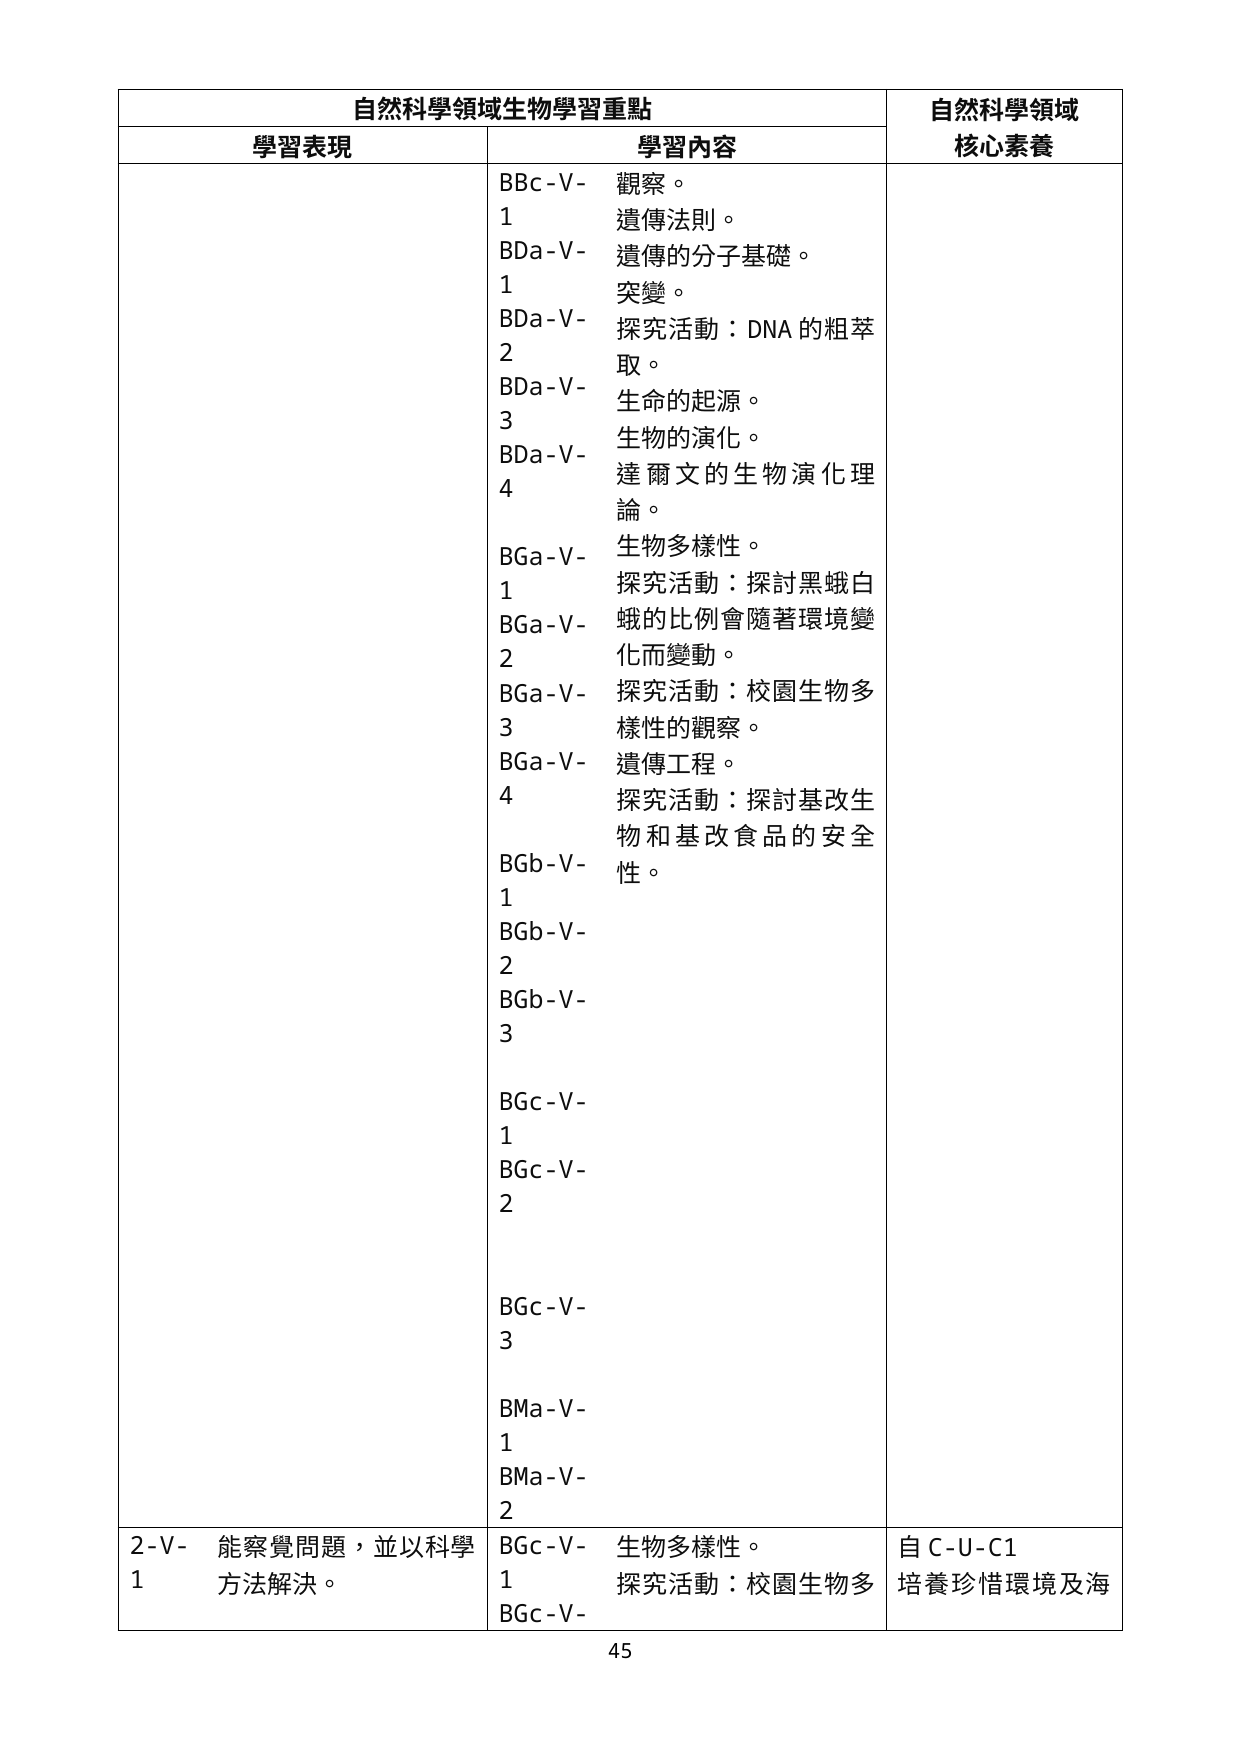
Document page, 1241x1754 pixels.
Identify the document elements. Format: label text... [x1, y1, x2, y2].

table_cell 能察覺問題，並以科學方法解決。 [206, 1528, 487, 1630]
table_cell 學習內容 [488, 127, 886, 163]
table_cell BGc-V-1 BGc-V- [488, 1528, 605, 1630]
table_cell 觀察。 遺傳法則。 遺傳的分子基礎。 突變。 探究活動：DNA的粗萃取。 生命的起源。 生物的演化。 達爾文的生物演化理論。 生物多樣性。 探究活動：探討黑蛾白蛾的比例會隨著環境變化而變動。 探究活動：校園生物多樣性的觀察。 遺傳工程。 探究活動：探討基改生物和基改食品的安全性。 [605, 164, 886, 1527]
table_cell [206, 164, 487, 1527]
table_cell 自C-U-C1 培養珍惜環境及海 [887, 1528, 1122, 1630]
table_cell [887, 164, 1122, 1527]
table_cell 學習表現 [119, 127, 487, 163]
table_header 自然科學領域生物學習重點 [119, 90, 886, 126]
table_cell [119, 164, 206, 1527]
table_cell 2-V-1 [119, 1528, 206, 1630]
table_header 自然科學領域 核心素養 [887, 90, 1122, 163]
table_cell BBc-V-1 BDa-V-1 BDa-V-2 BDa-V-3 BDa-V-4 BGa-V-1 BGa-V-2 BGa-V-3 BGa-V-4 BGb-V-1 BGb-V-2 BGb-V-3 BGc-V-1 BGc-V-2 BGc-V-3 BMa-V-1 BMa-V-2 [488, 164, 605, 1527]
table_cell 生物多樣性。 探究活動：校園生物多 [605, 1528, 886, 1630]
